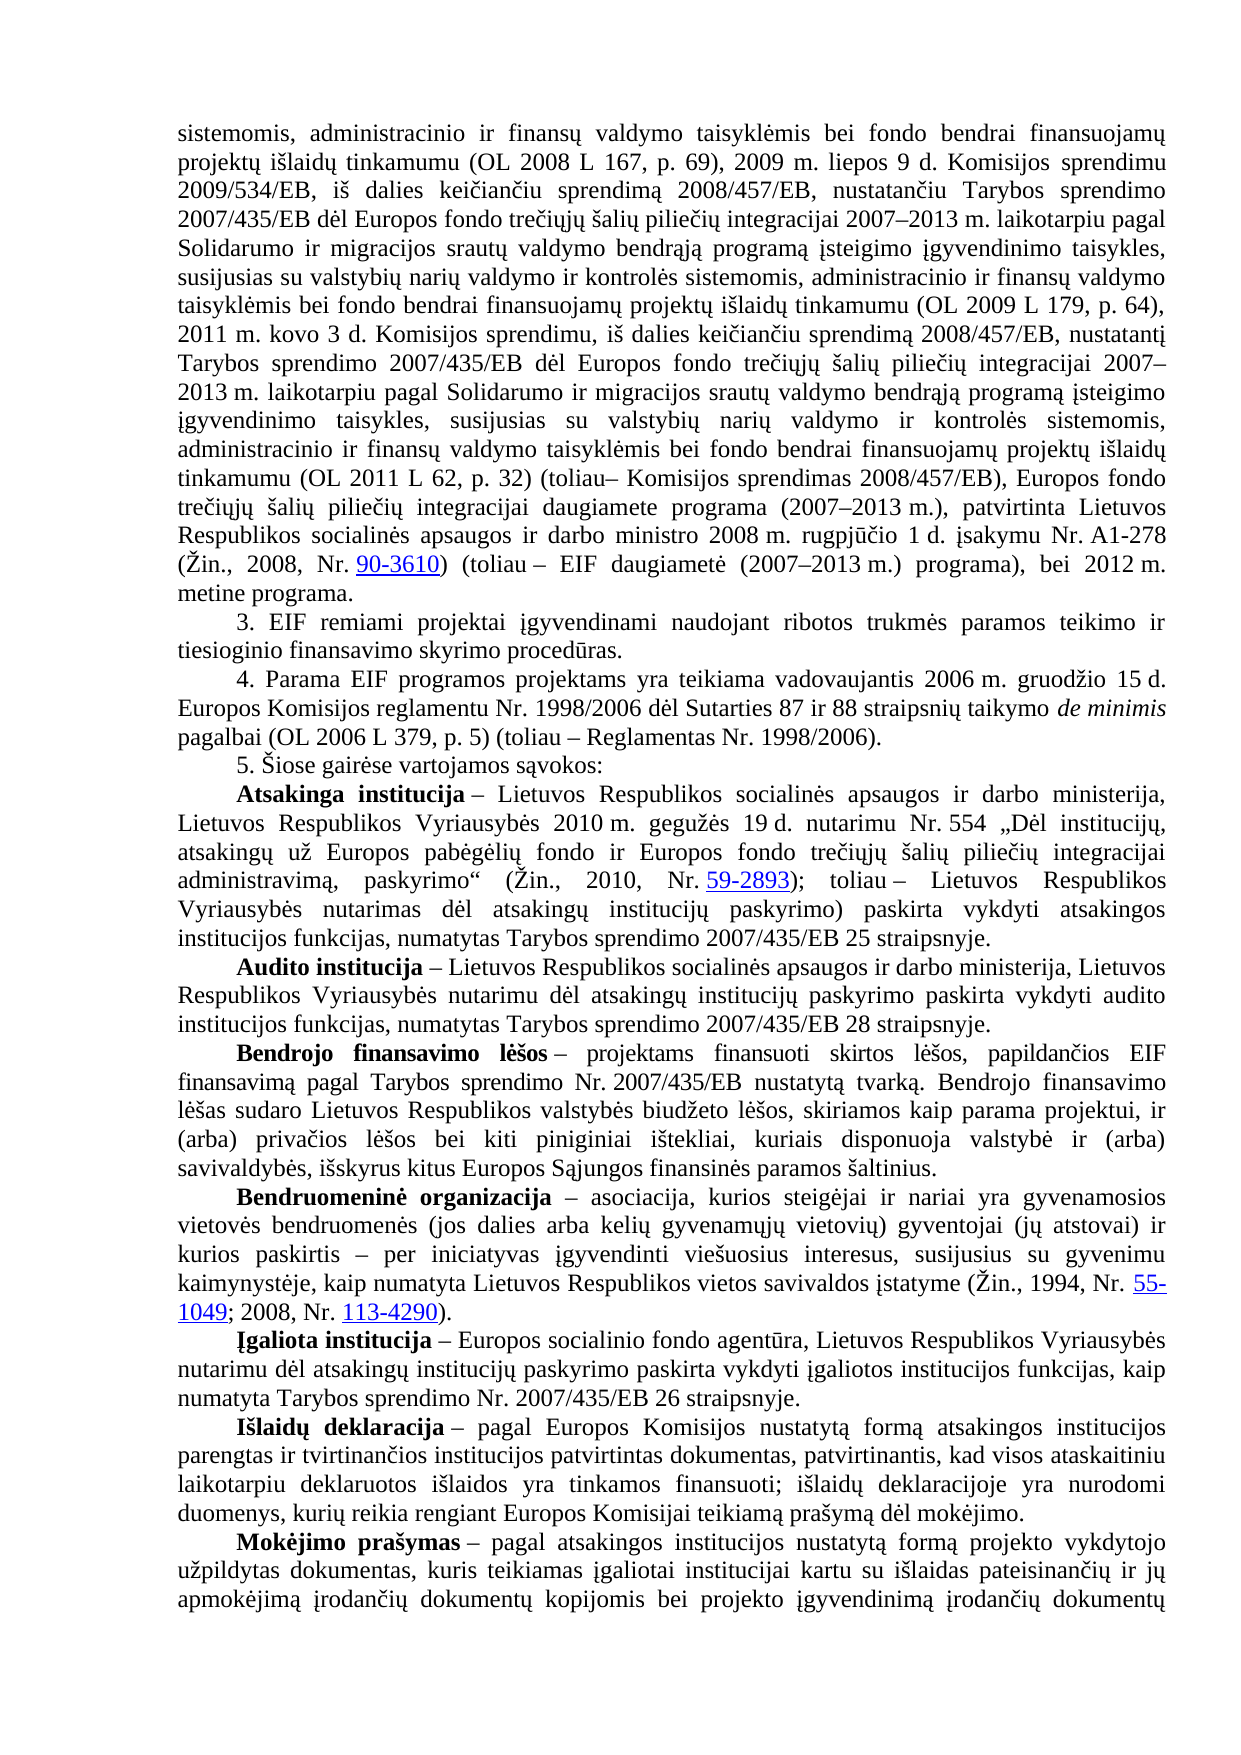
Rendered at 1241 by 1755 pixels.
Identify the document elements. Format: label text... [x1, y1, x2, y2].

text Audito institucija – Lietuvos Respublikos socialinės apsaugos ir darbo ministerija, Lietuvos Respublikos Vyriausybės nutarimu dėl atsakingų institucijų paskyrimo paskirta vykdyti audito institucijos funkcijas, numatytas Tarybos sprendimo 2007/435/EB 28 straipsnyje. [177, 952, 1166, 1038]
text Atsakinga institucija – Lietuvos Respublikos socialinės apsaugos ir darbo ministerija, Lietuvos Respublikos Vyriausybės 2010 m. gegužės 19 d. nutarimu Nr. 554 „Dėl institucijų, atsakingų už Europos pabėgėlių fondo ir Europos fondo trečiųjų šalių piliečių integracijai administravimą, paskyrimo“ (Žin., 2010, Nr. 59-2893); toliau – Lietuvos Respublikos Vyriausybės nutarimas dėl atsakingų institucijų paskyrimo) paskirta vykdyti atsakingos institucijos funkcijas, numatytas Tarybos sprendimo 2007/435/EB 25 straipsnyje. [177, 779, 1166, 952]
text Bendrojo finansavimo lėšos – projektams finansuoti skirtos lėšos, papildančios EIF finansavimą pagal Tarybos sprendimo Nr. 2007/435/EB nustatytą tvarką. Bendrojo finansavimo lėšas sudaro Lietuvos Respublikos valstybės biudžeto lėšos, skiriamos kaip parama projektui, ir (arba) privačios lėšos bei kiti piniginiai ištekliai, kuriais disponuoja valstybė ir (arba) savivaldybės, išskyrus kitus Europos Sąjungos finansinės paramos šaltinius. [177, 1038, 1166, 1182]
text 4. Parama EIF programos projektams yra teikiama vadovaujantis 2006 m. gruodžio 15 d. Europos Komisijos reglamentu Nr. 1998/2006 dėl Sutarties 87 ir 88 straipsnių taikymo de minimis pagalbai (OL 2006 L 379, p. 5) (toliau – Reglamentas Nr. 1998/2006). [177, 664, 1166, 751]
text Įgaliota institucija – Europos socialinio fondo agentūra, Lietuvos Respublikos Vyriausybės nutarimu dėl atsakingų institucijų paskyrimo paskirta vykdyti įgaliotos institucijos funkcijas, kaip numatyta Tarybos sprendimo Nr. 2007/435/EB 26 straipsnyje. [177, 1326, 1166, 1412]
text Mokėjimo prašymas – pagal atsakingos institucijos nustatytą formą projekto vykdytojo užpildytas dokumentas, kuris teikiamas įgaliotai institucijai kartu su išlaidas pateisinančių ir jų apmokėjimą įrodančių dokumentų kopijomis bei projekto įgyvendinimą įrodančių dokumentų [177, 1527, 1166, 1613]
text sistemomis, administracinio ir finansų valdymo taisyklėmis bei fondo bendrai finansuojamų projektų išlaidų tinkamumu (OL 2008 L 167, p. 69), 2009 m. liepos 9 d. Komisijos sprendimu 2009/534/EB, iš dalies keičiančiu sprendimą 2008/457/EB, nustatančiu Tarybos sprendimo 2007/435/EB dėl Europos fondo trečiųjų šalių piliečių integracijai 2007–2013 m. laikotarpiu pagal Solidarumo ir migracijos srautų valdymo bendrąją programą įsteigimo įgyvendinimo taisykles, susijusias su valstybių narių valdymo ir kontrolės sistemomis, administracinio ir finansų valdymo taisyklėmis bei fondo bendrai finansuojamų projektų išlaidų tinkamumu (OL 2009 L 179, p. 64), 2011 m. kovo 3 d. Komisijos sprendimu, iš dalies keičiančiu sprendimą 2008/457/EB, nustatantį Tarybos sprendimo 2007/435/EB dėl Europos fondo trečiųjų šalių piliečių integracijai 2007–2013 m. laikotarpiu pagal Solidarumo ir migracijos srautų valdymo bendrąją programą įsteigimo įgyvendinimo taisykles, susijusias su valstybių narių valdymo ir kontrolės sistemomis, administracinio ir finansų valdymo taisyklėmis bei fondo bendrai finansuojamų projektų išlaidų tinkamumu (OL 2011 L 62, p. 32) (toliau– Komisijos sprendimas 2008/457/EB), Europos fondo trečiųjų šalių piliečių integracijai daugiamete programa (2007–2013 m.), patvirtinta Lietuvos Respublikos socialinės apsaugos ir darbo ministro 2008 m. rugpjūčio 1 d. įsakymu Nr. A1-278 (Žin., 2008, Nr. 90-3610) (toliau – EIF daugiametė (2007–2013 m.) programa), bei 2012 m. metine programa. [177, 118, 1166, 607]
text 3. EIF remiami projektai įgyvendinami naudojant ribotos trukmės paramos teikimo ir tiesioginio finansavimo skyrimo procedūras. [177, 607, 1166, 664]
text Išlaidų deklaracija – pagal Europos Komisijos nustatytą formą atsakingos institucijos parengtas ir tvirtinančios institucijos patvirtintas dokumentas, patvirtinantis, kad visos ataskaitiniu laikotarpiu deklaruotos išlaidos yra tinkamos finansuoti; išlaidų deklaracijoje yra nurodomi duomenys, kurių reikia rengiant Europos Komisijai teikiamą prašymą dėl mokėjimo. [177, 1412, 1166, 1527]
text Bendruomeninė organizacija – asociacija, kurios steigėjai ir nariai yra gyvenamosios vietovės bendruomenės (jos dalies arba kelių gyvenamųjų vietovių) gyventojai (jų atstovai) ir kurios paskirtis – per iniciatyvas įgyvendinti viešuosius interesus, susijusius su gyvenimu kaimynystėje, kaip numatyta Lietuvos Respublikos vietos savivaldos įstatyme (Žin., 1994, Nr. 55-1049; 2008, Nr. 113-4290). [177, 1182, 1166, 1326]
text 5. Šiose gairėse vartojamos sąvokos: [177, 751, 1166, 779]
